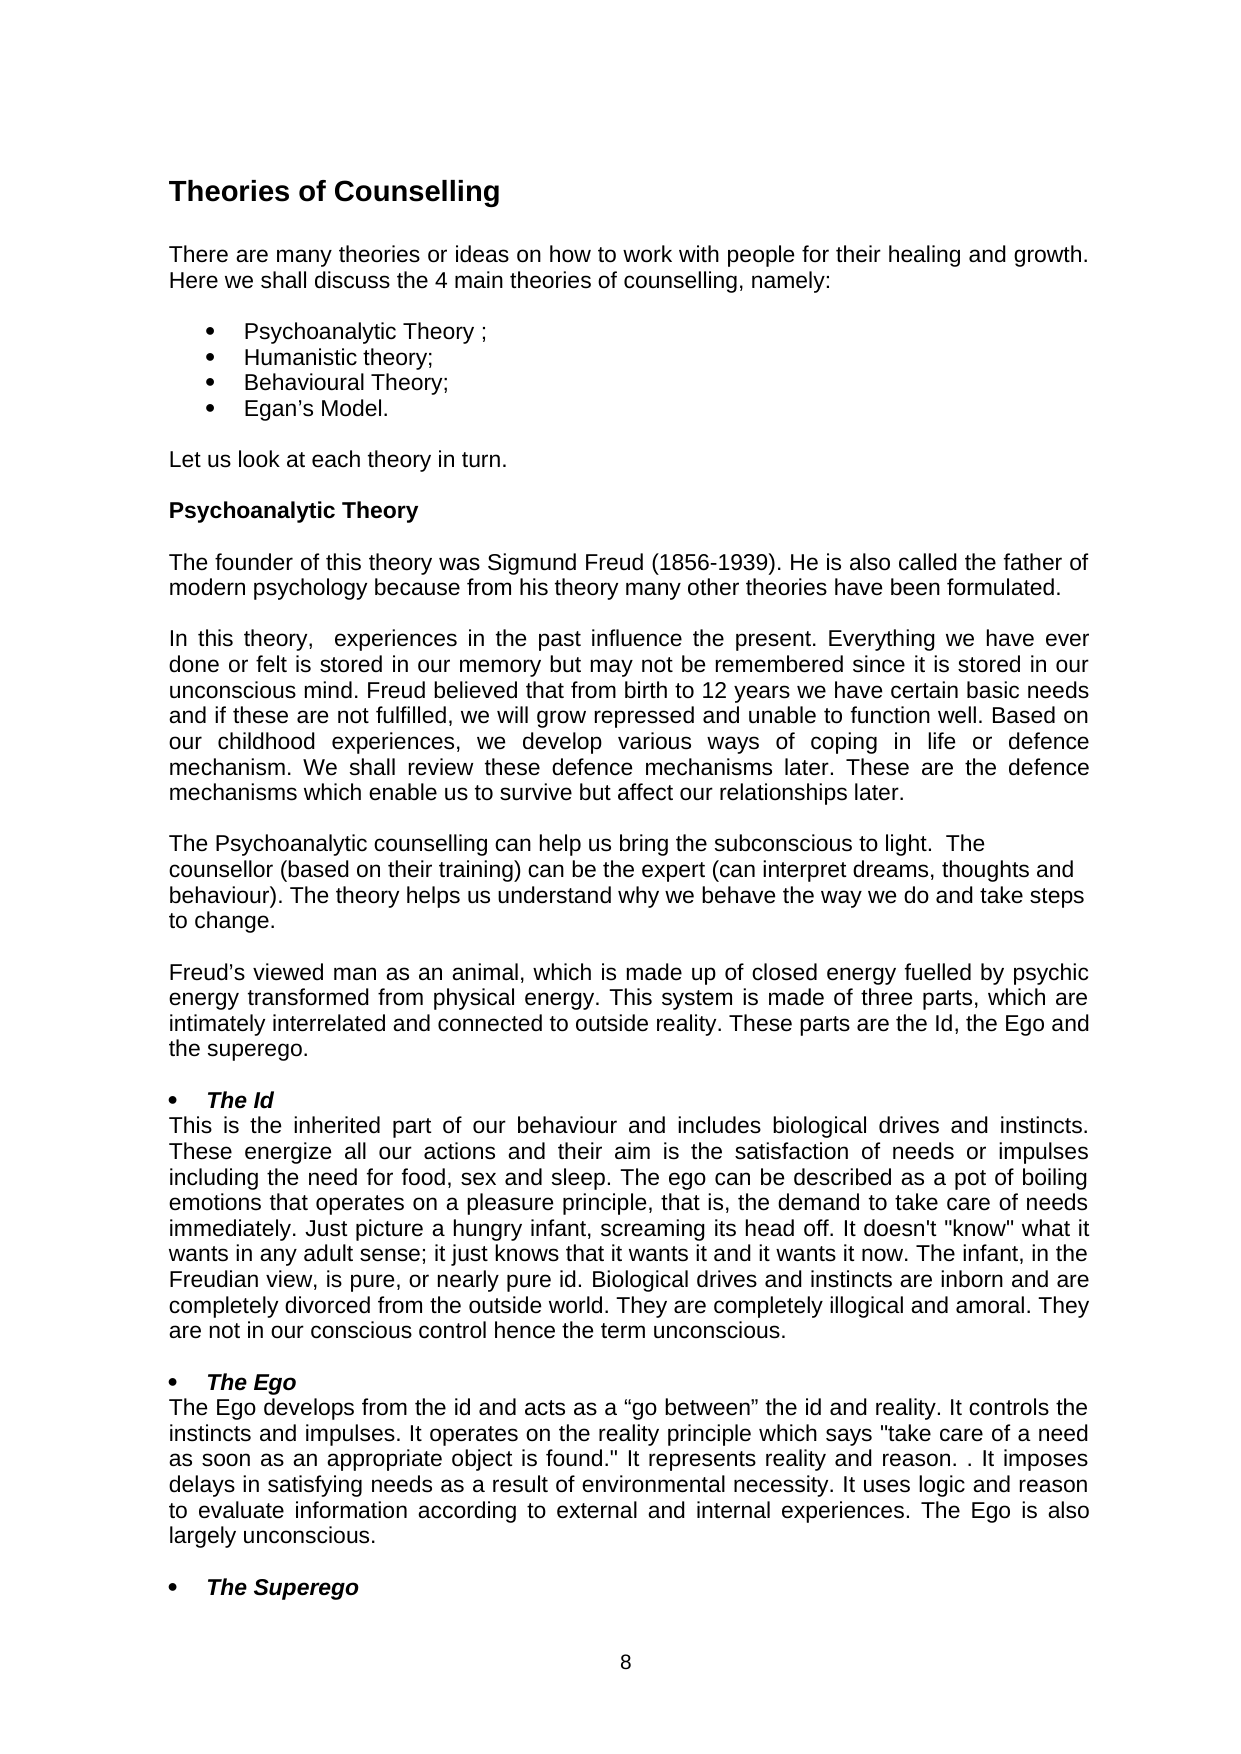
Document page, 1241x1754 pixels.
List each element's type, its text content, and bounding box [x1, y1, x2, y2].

text In this theory, experiences in the past influence the present. Everything we have ever done or felt is stored in our memory but may not be remembered since it is stored in our unconscious mind. Freud believed that from birth to 12 years we have certain basic needs and if these are not fulfilled, we will grow repressed and unable to function well. Based on our childhood experiences, we develop various ways of coping in life or defence mechanism. We shall review these defence mechanisms later. These are the defence mechanisms which enable us to survive but affect our relationships later. [169, 626, 1090, 806]
list The Ego [169, 1369, 1090, 1395]
text Let us look at each theory in turn. [169, 447, 1090, 472]
text This is the inherited part of our behaviour and includes biological drives and instincts. These energize all our actions and their aim is the satisfaction of needs or impulses including the need for food, sex and sleep. The ego can be described as a pot of boiling emotions that operates on a pleasure principle, that is, the demand to take care of needs immediately. Just picture a hungry infant, screaming its head off. It doesn't "know" what it wants in any adult sense; it just knows that it wants it and it wants it now. The infant, in the Freudian view, is pure, or nearly pure id. Biological drives and instincts are inborn and are completely divorced from the outside world. They are completely illogical and amoral. They are not in our conscious control hence the term unconscious. [169, 1113, 1090, 1344]
list The Superego [169, 1574, 1090, 1600]
list Psychoanalytic Theory ; [206, 319, 1090, 344]
list Humanistic theory; [206, 344, 1090, 370]
text Freud’s viewed man as an animal, which is made up of closed energy fuelled by psychic energy transformed from physical energy. This system is made of three parts, which are intimately interrelated and connected to outside reality. These parts are the Id, the Ego and the superego. [169, 959, 1090, 1062]
list Egan’s Model. [206, 396, 1090, 421]
text The Ego develops from the id and acts as a “go between” the id and reality. It controls the instincts and impulses. It operates on the reality principle which says "take care of a need as soon as an appropriate object is found." It represents reality and reason. . It imposes delays in satisfying needs as a result of environmental necessity. It uses logic and reason to evaluate information according to external and internal experiences. The Ego is also largely unconscious. [169, 1395, 1090, 1549]
text The founder of this theory was Sigmund Freud (1856-1939). He is also called the father of modern psychology because from his theory many other theories have been formulated. [169, 549, 1090, 601]
text The Psychoanalytic counselling can help us bring the subconscious to light. The counsellor (based on their training) can be the expert (can interpret dreams, thoughts and behaviour). The theory helps us understand why we behave the way we do and take steps to change. [169, 831, 1090, 934]
subtitle Psychoanalytic Theory [169, 498, 1090, 524]
list Behavioural Theory; [206, 370, 1090, 396]
list The Id [169, 1087, 1090, 1113]
text There are many theories or ideas on how to work with people for their healing and growth. Here we shall discuss the 4 main theories of counselling, namely: [169, 242, 1090, 293]
subtitle Theories of Counselling [169, 175, 1090, 208]
